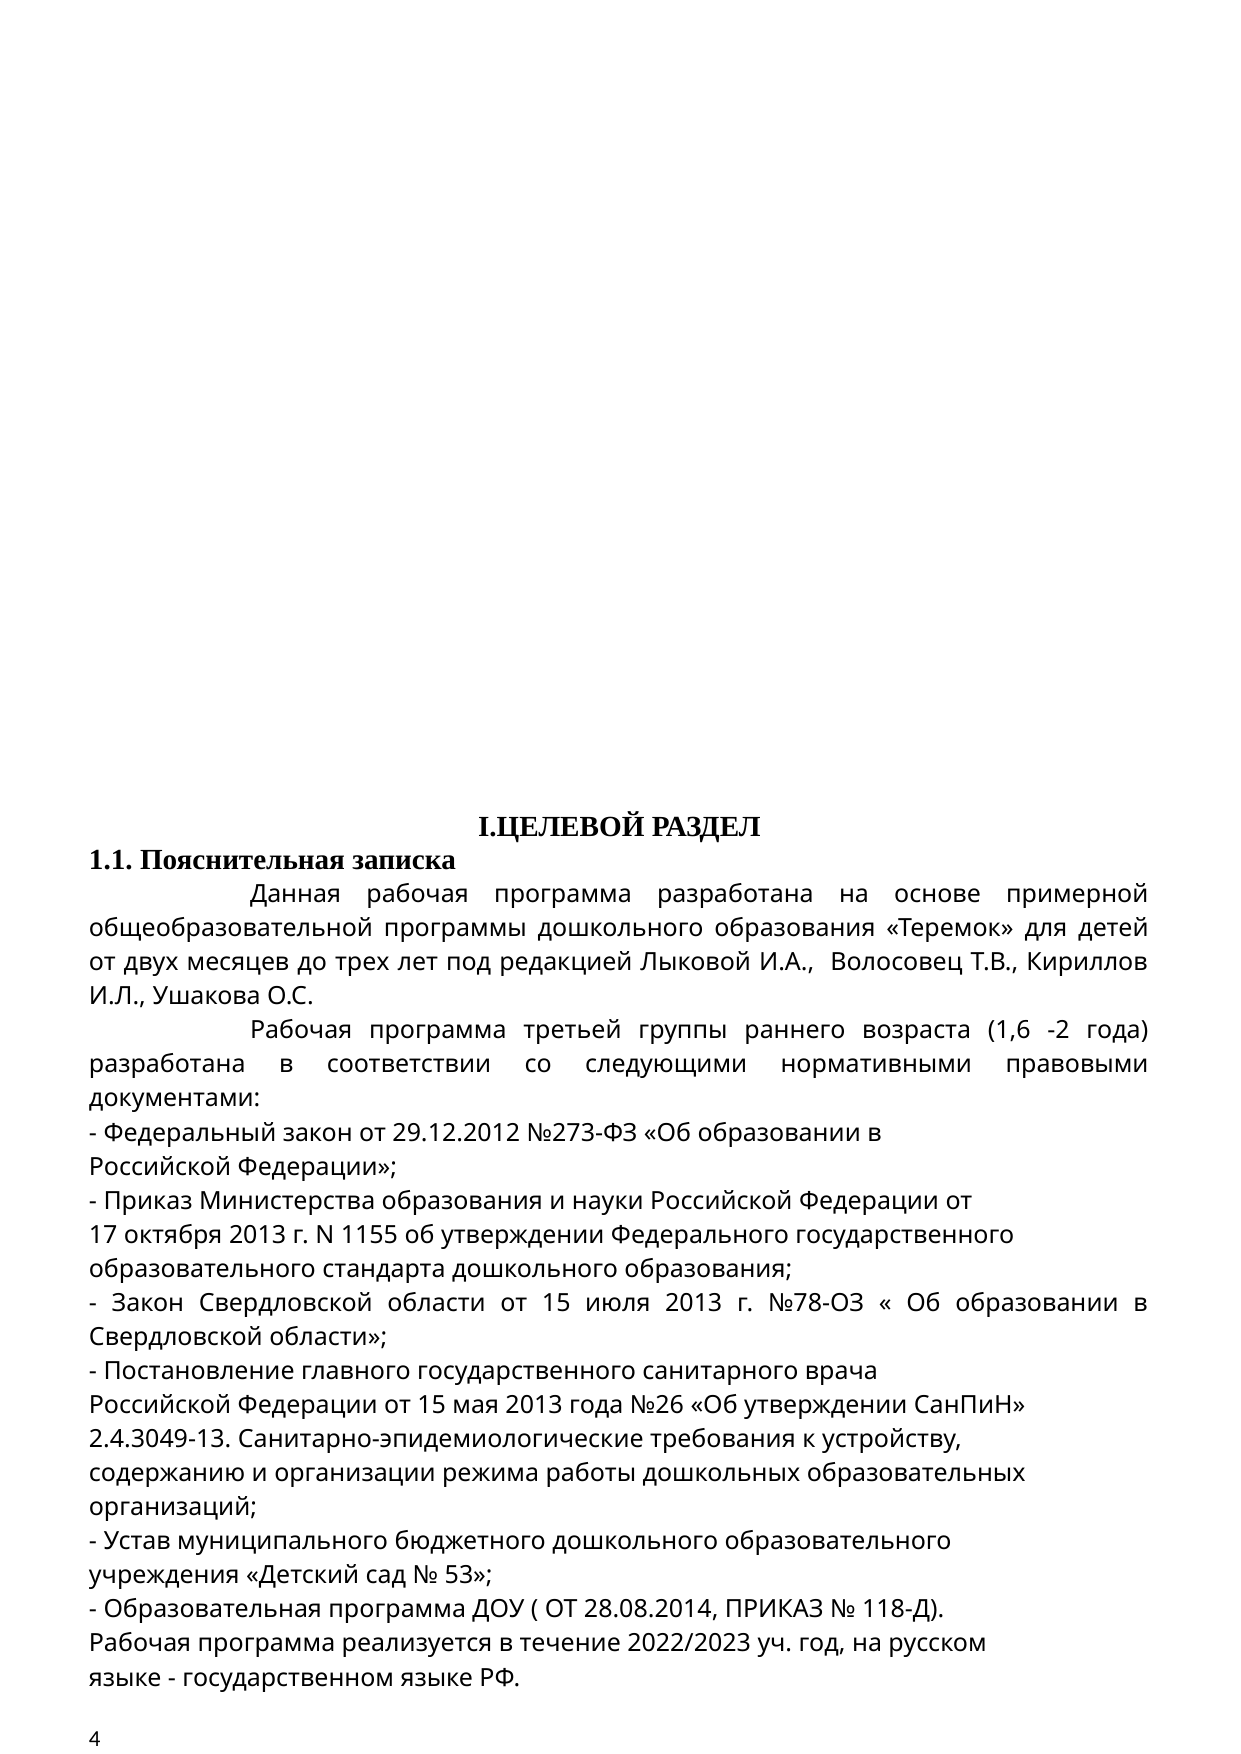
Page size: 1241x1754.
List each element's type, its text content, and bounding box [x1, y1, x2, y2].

text - Закон Свердловской области от 15 июля 2013 г. №78-ОЗ « Об образовании в Свердловской области»; [89, 1284, 1149, 1353]
text содержанию и организации режима работы дошкольных образовательных [89, 1455, 1149, 1489]
text Рабочая программа третьей группы раннего возраста (1,6 -2 года) разработана в соответствии со следующими нормативными правовыми документами: [89, 1012, 1149, 1114]
text - Приказ Министерства образования и науки Российской Федерации от [89, 1182, 1149, 1216]
text 1.1. Пояснительная записка [89, 842, 1149, 876]
text - Постановление главного государственного санитарного врача [89, 1353, 1149, 1387]
text образовательного стандарта дошкольного образования; [89, 1250, 1149, 1284]
text языке - государственном языке РФ. [89, 1659, 1149, 1693]
text 17 октября 2013 г. N 1155 об утверждении Федерального государственного [89, 1216, 1149, 1250]
text Данная рабочая программа разработана на основе примерной общеобразовательной программы дошкольного образования «Теремок» для детей от двух месяцев до трех лет под редакцией Лыковой И.А., Волосовец Т.В., Кириллов И.Л., Ушакова О.С. [89, 876, 1149, 1012]
text - Образовательная программа ДОУ ( ОТ 28.08.2014, ПРИКАЗ № 118-Д). [89, 1591, 1149, 1625]
text - Федеральный закон от 29.12.2012 №273-ФЗ «Об образовании в [89, 1114, 1149, 1148]
text 2.4.3049-13. Санитарно-эпидемиологические требования к устройству, [89, 1421, 1149, 1455]
text - Устав муниципального бюджетного дошкольного образовательного [89, 1523, 1149, 1557]
text Российской Федерации»; [89, 1148, 1149, 1182]
text Рабочая программа реализуется в течение 2022/2023 уч. год, на русском [89, 1625, 1149, 1659]
text I.ЦЕЛЕВОЙ РАЗДЕЛ [89, 809, 1149, 842]
text организаций; [89, 1489, 1149, 1523]
text учреждения «Детский сад № 53»; [89, 1557, 1149, 1591]
text Российской Федерации от 15 мая 2013 года №26 «Об утверждении СанПиН» [89, 1387, 1149, 1421]
